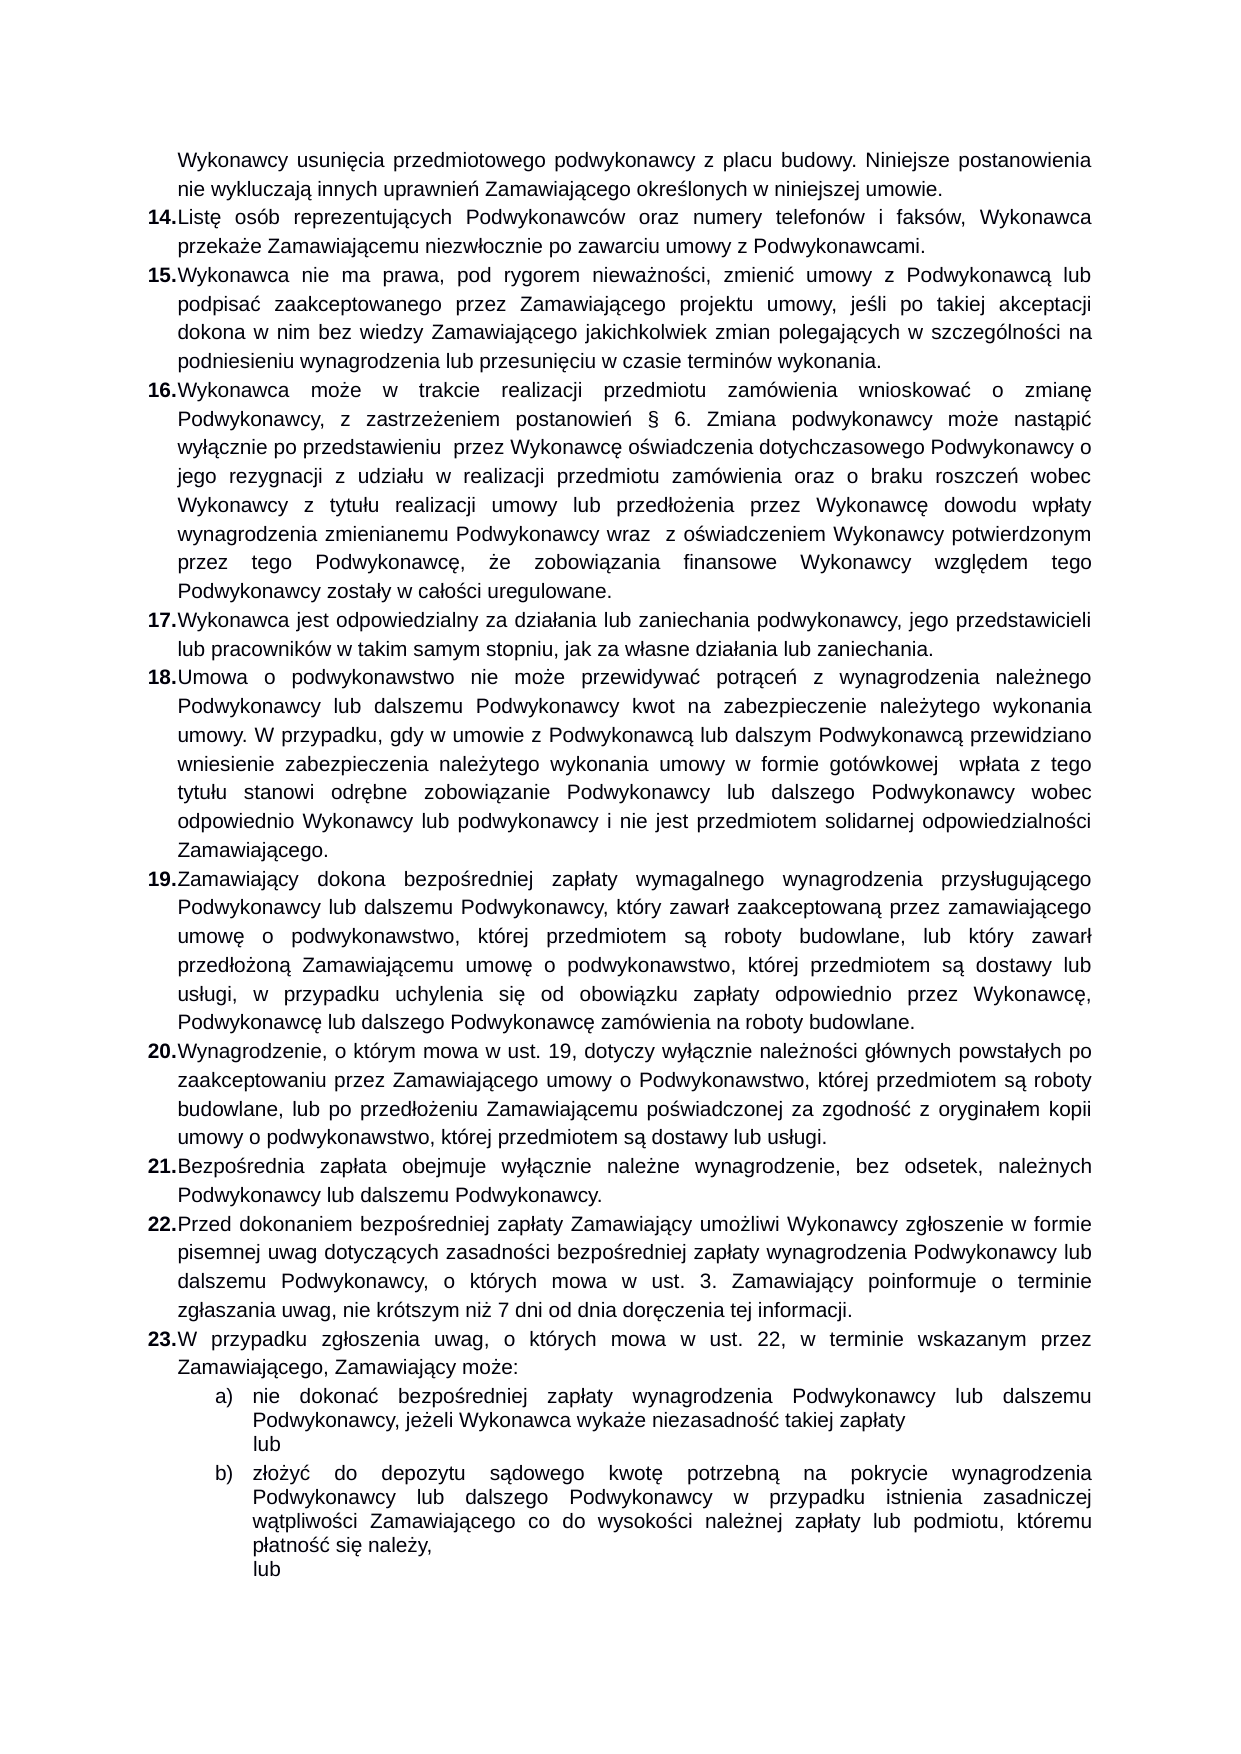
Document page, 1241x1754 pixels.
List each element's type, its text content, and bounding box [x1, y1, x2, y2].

list Wykonawca nie ma prawa, pod rygorem nieważności, zmienić umowy z Podwykonawcą lub podpisać zaakceptowanego przez Zamawiającego projektu umowy, jeśli po takiej akceptacji dokona w nim bez wiedzy Zamawiającego jakichkolwiek zmian polegających w szczególności na podniesieniu wynagrodzenia lub przesunięciu w czasie terminów wykonania. [148, 263, 1093, 373]
list nie dokonać bezpośredniej zapłaty wynagrodzenia Podwykonawcy lub dalszemu Podwykonawcy, jeżeli Wykonawca wykaże niezasadność takiej zapłaty [215, 1384, 1093, 1432]
list W przypadku zgłoszenia uwag, o których mowa w ust. 22, w terminie wskazanym przez Zamawiającego, Zamawiający może: [148, 1326, 1093, 1379]
list Wynagrodzenie, o którym mowa w ust. 19, dotyczy wyłącznie należności głównych powstałych po zaakceptowaniu przez Zamawiającego umowy o Podwykonawstwo, której przedmiotem są roboty budowlane, lub po przedłożeniu Zamawiającemu poświadczonej za zgodność z oryginałem kopii umowy o podwykonawstwo, której przedmiotem są dostawy lub usługi. [148, 1039, 1093, 1149]
list Umowa o podwykonawstwo nie może przewidywać potrąceń z wynagrodzenia należnego Podwykonawcy lub dalszemu Podwykonawcy kwot na zabezpieczenie należytego wykonania umowy. W przypadku, gdy w umowie z Podwykonawcą lub dalszym Podwykonawcą przewidziano wniesienie zabezpieczenia należytego wykonania umowy w formie gotówkowej wpłata z tego tytułu stanowi odrębne zobowiązanie Podwykonawcy lub dalszego Podwykonawcy wobec odpowiednio Wykonawcy lub podwykonawcy i nie jest przedmiotem solidarnej odpowiedzialności Zamawiającego. [148, 665, 1093, 862]
list Zamawiający dokona bezpośredniej zapłaty wymagalnego wynagrodzenia przysługującego Podwykonawcy lub dalszemu Podwykonawcy, który zawarł zaakceptowaną przez zamawiającego umowę o podwykonawstwo, której przedmiotem są roboty budowlane, lub który zawarł przedłożoną Zamawiającemu umowę o podwykonawstwo, której przedmiotem są dostawy lub usługi, w przypadku uchylenia się od obowiązku zapłaty odpowiednio przez Wykonawcę, Podwykonawcę lub dalszego Podwykonawcę zamówienia na roboty budowlane. [148, 866, 1093, 1034]
list Bezpośrednia zapłata obejmuje wyłącznie należne wynagrodzenie, bez odsetek, należnych Podwykonawcy lub dalszemu Podwykonawcy. [148, 1154, 1093, 1207]
list Listę osób reprezentujących Podwykonawców oraz numery telefonów i faksów, Wykonawca przekaże Zamawiającemu niezwłocznie po zawarciu umowy z Podwykonawcami. [148, 205, 1093, 258]
list Wykonawcy usunięcia przedmiotowego podwykonawcy z placu budowy. Niniejsze postanowienia nie wykluczają innych uprawnień Zamawiającego określonych w niniejszej umowie. [148, 148, 1093, 200]
list Przed dokonaniem bezpośredniej zapłaty Zamawiający umożliwi Wykonawcy zgłoszenie w formie pisemnej uwag dotyczących zasadności bezpośredniej zapłaty wynagrodzenia Podwykonawcy lub dalszemu Podwykonawcy, o których mowa w ust. 3. Zamawiający poinformuje o terminie zgłaszania uwag, nie krótszym niż 7 dni od dnia doręczenia tej informacji. [148, 1211, 1093, 1322]
text lub [207, 1556, 1093, 1580]
text lub [207, 1432, 1093, 1456]
list Wykonawca może w trakcie realizacji przedmiotu zamówienia wnioskować o zmianę Podwykonawcy, z zastrzeżeniem postanowień § 6. Zmiana podwykonawcy może nastąpić wyłącznie po przedstawieniu przez Wykonawcę oświadczenia dotychczasowego Podwykonawcy o jego rezygnacji z udziału w realizacji przedmiotu zamówienia oraz o braku roszczeń wobec Wykonawcy z tytułu realizacji umowy lub przedłożenia przez Wykonawcę dowodu wpłaty wynagrodzenia zmienianemu Podwykonawcy wraz z oświadczeniem Wykonawcy potwierdzonym przez tego Podwykonawcę, że zobowiązania finansowe Wykonawcy względem tego Podwykonawcy zostały w całości uregulowane. [148, 378, 1093, 603]
list złożyć do depozytu sądowego kwotę potrzebną na pokrycie wynagrodzenia Podwykonawcy lub dalszego Podwykonawcy w przypadku istnienia zasadniczej wątpliwości Zamawiającego co do wysokości należnej zapłaty lub podmiotu, któremu płatność się należy, [215, 1461, 1093, 1556]
list Wykonawca jest odpowiedzialny za działania lub zaniechania podwykonawcy, jego przedstawicieli lub pracowników w takim samym stopniu, jak za własne działania lub zaniechania. [148, 608, 1093, 660]
